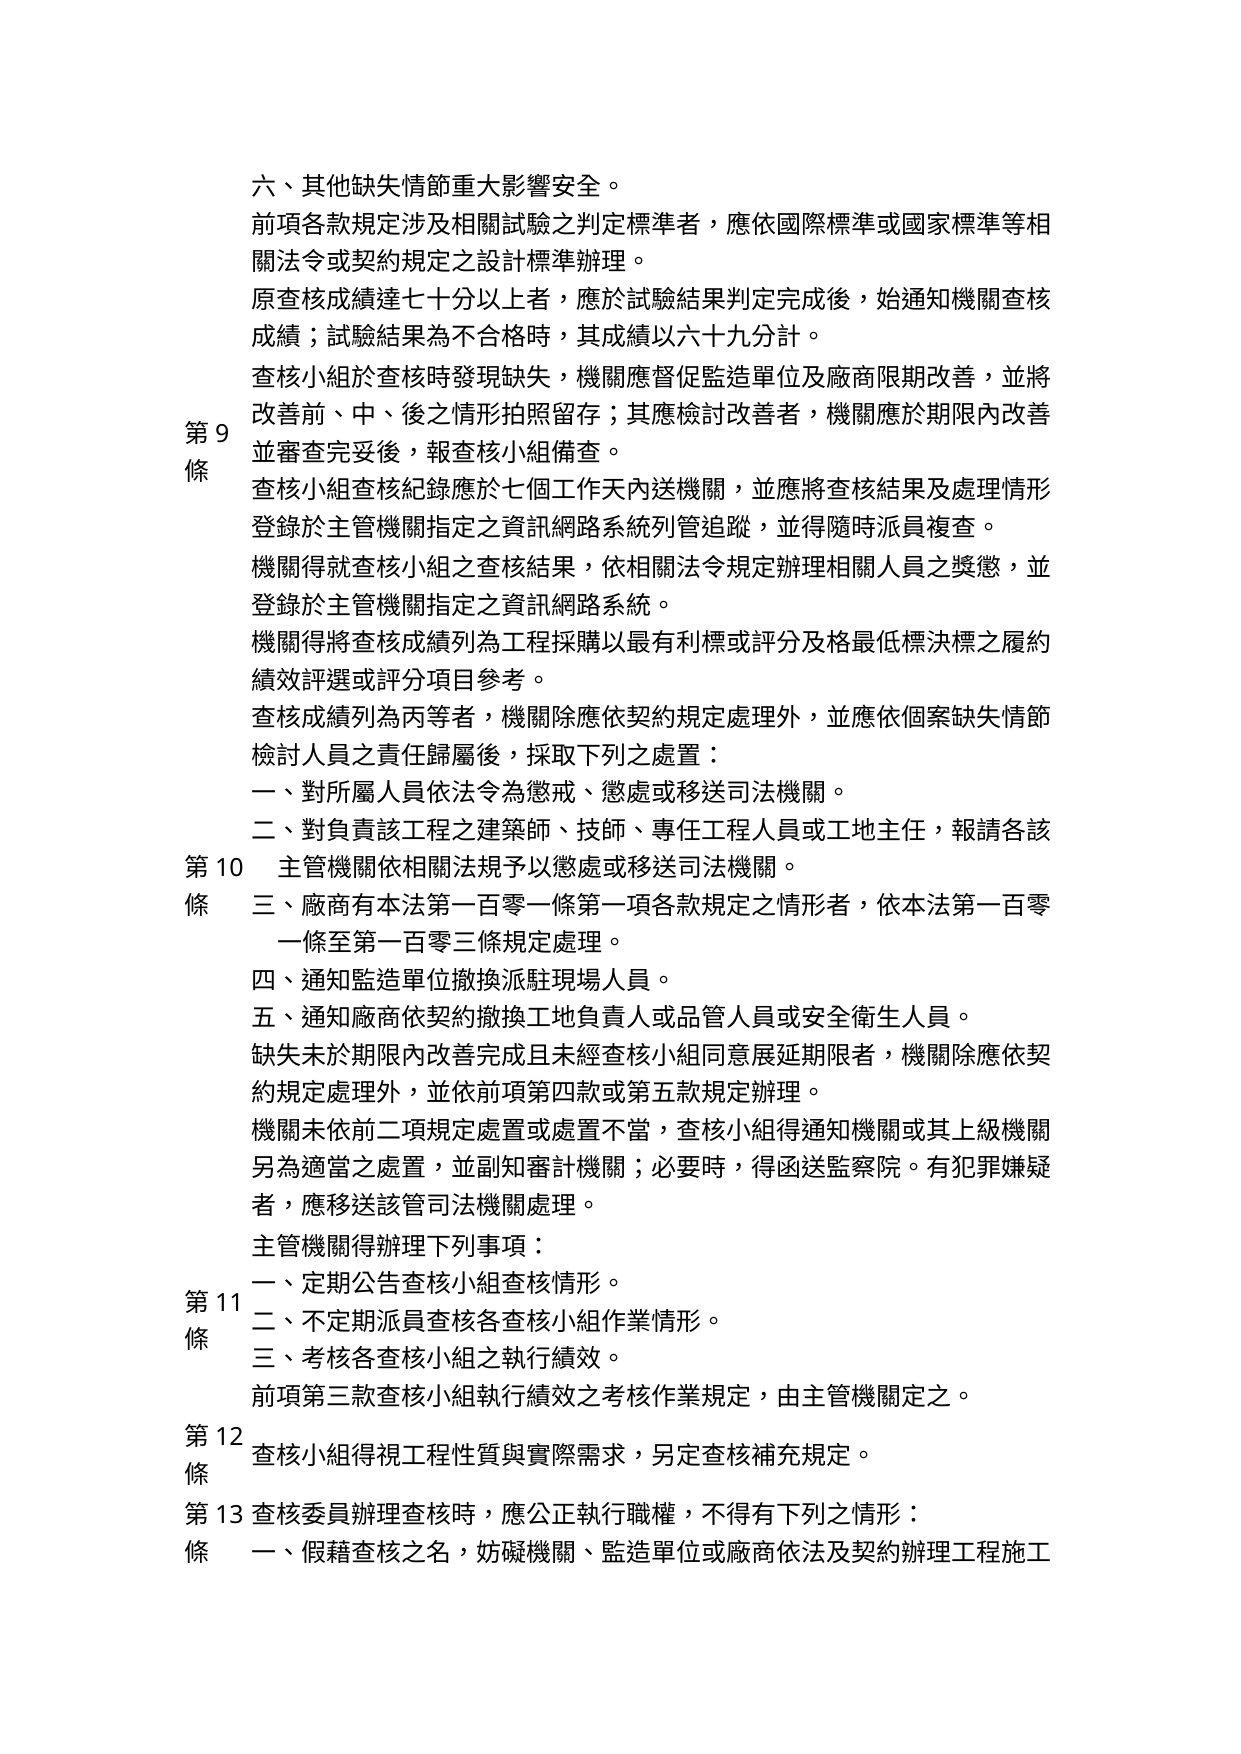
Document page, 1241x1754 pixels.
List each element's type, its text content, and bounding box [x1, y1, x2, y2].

table_cell 第 10 條 [183, 546, 249, 1224]
table_cell 第 11 條 [183, 1224, 249, 1414]
table_cell 第 13 條 [183, 1493, 249, 1571]
table_cell [183, 165, 249, 355]
table_cell 主管機關得辦理下列事項： 一、定期公告查核小組查核情形。 二、不定期派員查核各查核小組作業情形。 三、考核各查核小組之執行績效。 前項第三款查核小組執行績效之考核作業規定，由主管機關定之。 [250, 1224, 1057, 1414]
table_cell 六、其他缺失情節重大影響安全。 前項各款規定涉及相關試驗之判定標準者，應依國際標準或國家標準等相 關法令或契約規定之設計標準辦理。 原查核成績達七十分以上者，應於試驗結果判定完成後，始通知機關查核 成績；試驗結果為不合格時，其成績以六十九分計。 [250, 165, 1057, 355]
table_cell 查核小組於查核時發現缺失，機關應督促監造單位及廠商限期改善，並將 改善前、中、後之情形拍照留存；其應檢討改善者，機關應於期限內改善 並審查完妥後，報查核小組備查。 查核小組查核紀錄應於七個工作天內送機關，並應將查核結果及處理情形 登錄於主管機關指定之資訊網路系統列管追蹤，並得隨時派員複查。 [250, 355, 1057, 546]
table_cell 第 9 條 [183, 355, 249, 546]
table_cell 第 12 條 [183, 1415, 249, 1493]
table_cell 查核小組得視工程性質與實際需求，另定查核補充規定。 [250, 1415, 1057, 1493]
table_cell 機關得就查核小組之查核結果，依相關法令規定辦理相關人員之獎懲，並 登錄於主管機關指定之資訊網路系統。 機關得將查核成績列為工程採購以最有利標或評分及格最低標決標之履約 績效評選或評分項目參考。 查核成績列為丙等者，機關除應依契約規定處理外，並應依個案缺失情節 檢討人員之責任歸屬後，採取下列之處置： 一、對所屬人員依法令為懲戒、懲處或移送司法機關。 二、對負責該工程之建築師、技師、專任工程人員或工地主任，報請各該 主管機關依相關法規予以懲處或移送司法機關。 三、廠商有本法第一百零一條第一項各款規定之情形者，依本法第一百零 一條至第一百零三條規定處理。 四、通知監造單位撤換派駐現場人員。 五、通知廠商依契約撤換工地負責人或品管人員或安全衛生人員。 缺失未於期限內改善完成且未經查核小組同意展延期限者，機關除應依契 約規定處理外，並依前項第四款或第五款規定辦理。 機關未依前二項規定處置或處置不當，查核小組得通知機關或其上級機關 另為適當之處置，並副知審計機關；必要時，得函送監察院。有犯罪嫌疑 者，應移送該管司法機關處理。 [250, 546, 1057, 1224]
table_cell 查核委員辦理查核時，應公正執行職權，不得有下列之情形： 一、假藉查核之名，妨礙機關、監造單位或廠商依法及契約辦理工程施工 [250, 1493, 1057, 1571]
